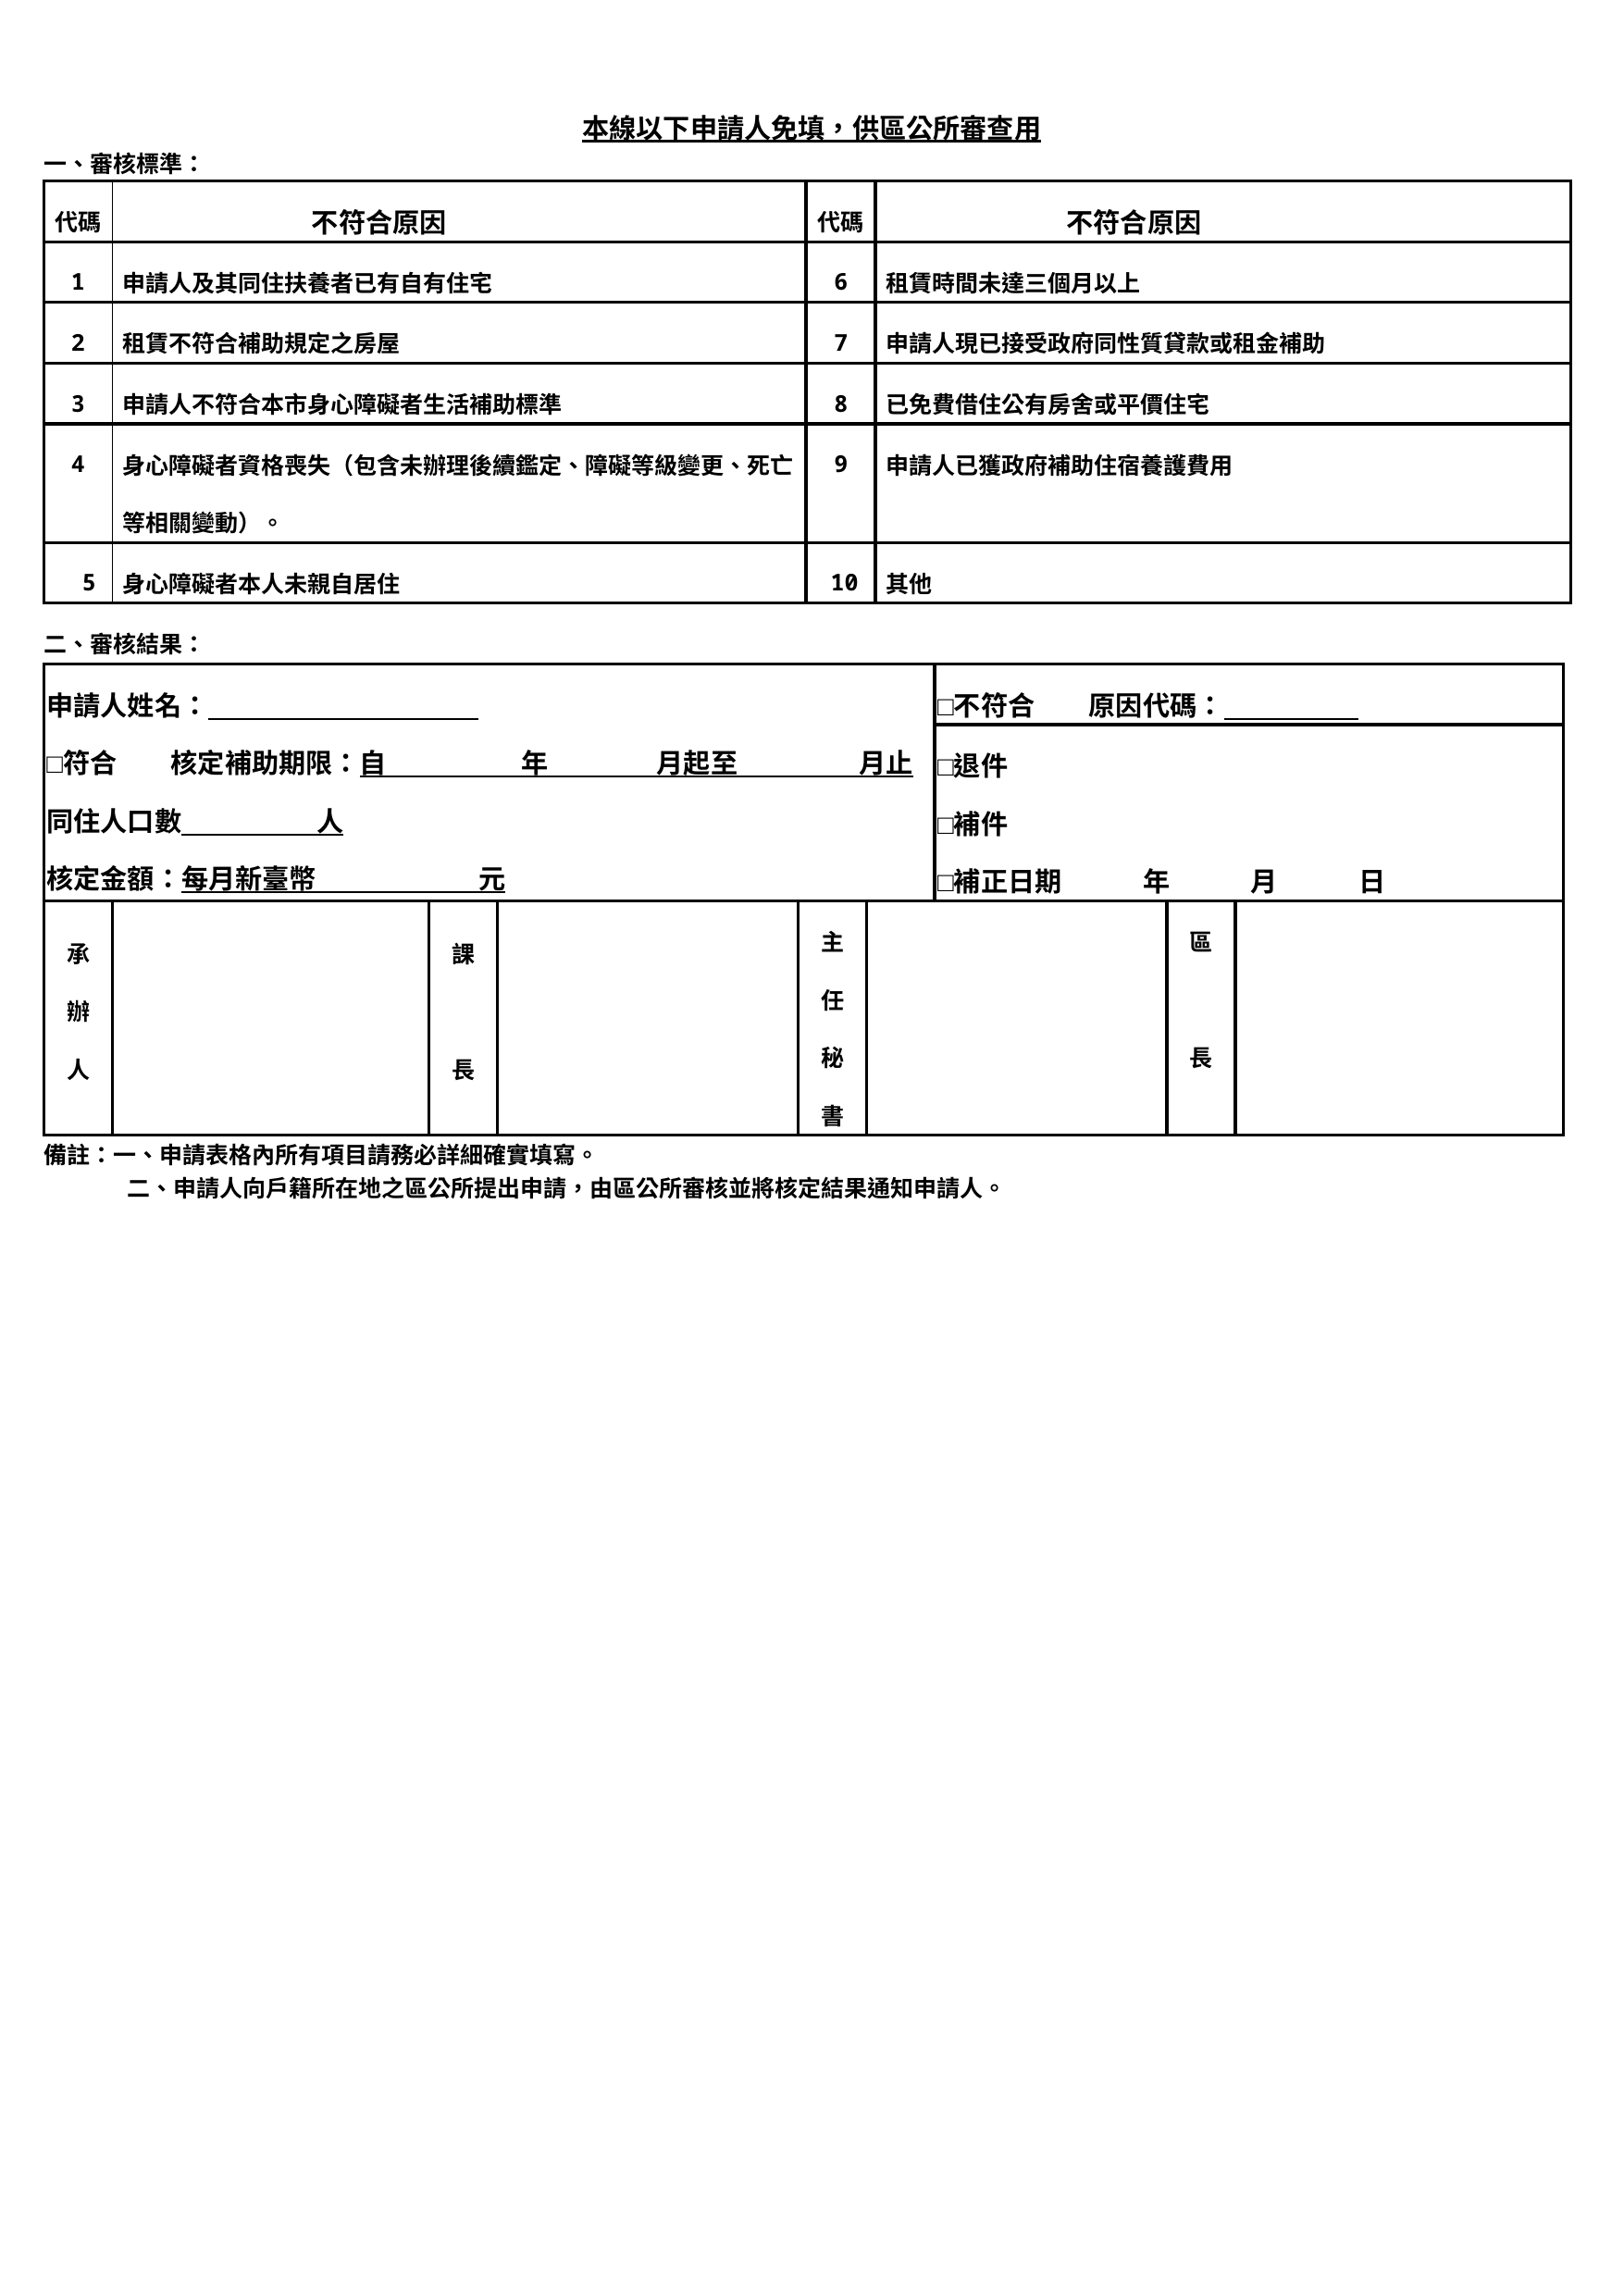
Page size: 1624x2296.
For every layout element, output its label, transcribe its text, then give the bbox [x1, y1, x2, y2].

table_cell 租賃時間未達三個月以上 [877, 243, 1569, 301]
table_cell 身心障礙者資格喪失（包含未辦理後續鑑定、障礙等級變更、死亡等相關變動）。 [113, 426, 804, 540]
table_header 不符合原因 [113, 182, 804, 240]
table_cell 8 [808, 365, 874, 422]
table_header 代碼 [45, 182, 112, 240]
table_header 不符合原因 [877, 182, 1569, 240]
table_cell 身心障礙者本人未親自居住 [113, 544, 804, 602]
text 本線以下申請人免填，供區公所審查用 [43, 106, 1580, 146]
table_cell 已免費借住公有房舍或平價住宅 [877, 365, 1569, 422]
table_cell 課 長 [430, 902, 496, 1134]
text 一、審核標準： [43, 146, 1580, 180]
table_cell 5 [45, 544, 112, 602]
table_cell [868, 902, 1165, 1134]
text 二、申請人向戶籍所在地之區公所提出申請，由區公所審核並將核定結果通知申請人。 [43, 1170, 1580, 1204]
table_cell 2 [45, 304, 112, 362]
table_cell 7 [808, 304, 874, 362]
text 備註：一、申請表格內所有項目請務必詳細確實填寫。 [43, 1136, 1580, 1170]
table_cell 申請人不符合本市身心障礙者生活補助標準 [113, 365, 804, 422]
table_cell 申請人及其同住扶養者已有自有住宅 [113, 243, 804, 301]
table_cell 申請人現已接受政府同性質貸款或租金補助 [877, 304, 1569, 362]
table_header 申請人姓名： □符合 核定補助期限：自 年 月起至 月止 同住人口數 人 核定金額：每月新臺幣 元 [45, 665, 933, 900]
table_cell □退件 □補件 □補正日期 年 月 日 [936, 726, 1562, 900]
table_cell [499, 902, 797, 1134]
table_cell 10 [808, 544, 874, 602]
table_cell 承 辦 人 [45, 902, 111, 1134]
text 二、審核結果： [43, 604, 1580, 663]
table_cell 主 任 秘 書 [800, 902, 865, 1134]
table_cell [114, 902, 428, 1134]
table_cell 6 [808, 243, 874, 301]
table_cell 4 [45, 426, 112, 540]
table_cell 3 [45, 365, 112, 422]
table_header □不符合 原因代碼： [936, 665, 1562, 723]
table_cell 其他 [877, 544, 1569, 602]
table_cell 租賃不符合補助規定之房屋 [113, 304, 804, 362]
table_cell 9 [808, 426, 874, 540]
table_header 代碼 [808, 182, 874, 240]
table_cell 申請人已獲政府補助住宿養護費用 [877, 426, 1569, 540]
table_cell 1 [45, 243, 112, 301]
table_cell [1237, 902, 1562, 1134]
table_cell 區 長 [1169, 902, 1233, 1134]
